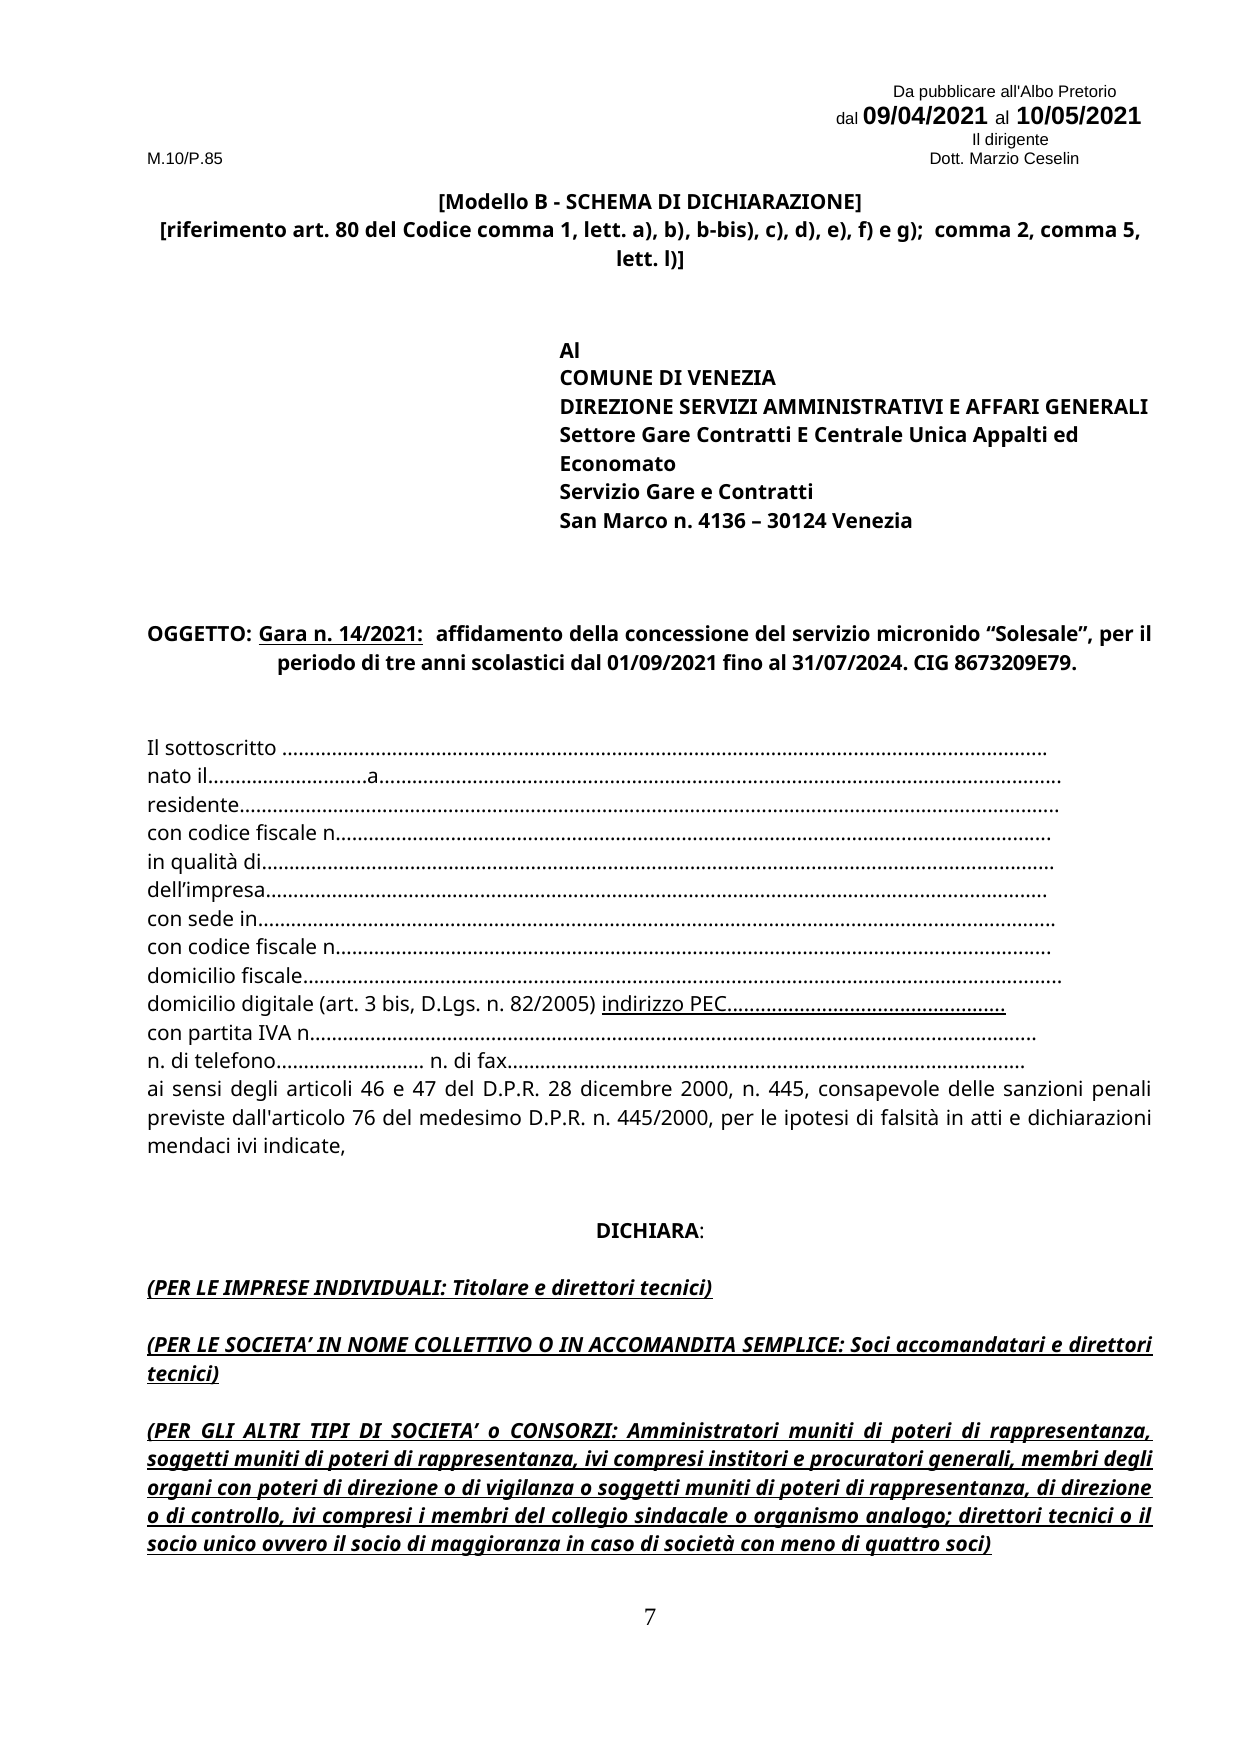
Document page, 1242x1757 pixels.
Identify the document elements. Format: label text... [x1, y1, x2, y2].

text con codice fiscale n…………………………………………………………………………………………............................ [147, 818, 1153, 847]
text [Modello B - SCHEMA DI DICHIARAZIONE] [147, 187, 1153, 215]
subtitle COMUNE DI VENEZIA [559, 363, 1153, 392]
text San Marco n. 4136 – 30124 Venezia [559, 506, 1153, 534]
text con sede in…………………………………………………………………………………………………………......................... [147, 904, 1153, 932]
text n. di telefono……………………… n. di fax………………………………….............………………………............... [147, 1046, 1153, 1074]
text o di controllo, ivi compresi i membri del collegio sindacale o organismo analogo; direttori tecnici o il [147, 1498, 1153, 1525]
text soggetti muniti di poteri di rappresentanza, ivi compresi institori e procuratori generali, membri degli [147, 1441, 1153, 1468]
text [riferimento art. 80 del Codice comma 1, lett. a), b), b-bis), c), d), e), f) e g); comma 2, comma 5, lett. l)] [147, 215, 1153, 272]
text Il sottoscritto …………………………………………………………………………………………...……............................ [147, 733, 1153, 762]
text tecnici) [147, 1356, 1153, 1387]
text nato il………………………..a………………………………………………………..........………………………………............... [147, 762, 1153, 790]
text Servizio Gare e Contratti [559, 477, 1153, 506]
text ai sensi degli articoli 46 e 47 del D.P.R. 28 dicembre 2000, n. 445, consapevole delle sanzioni penali previste dall'articolo 76 del medesimo D.P.R. n. 445/2000, per le ipotesi di falsità in atti e dichiarazioni mendaci ivi indicate, [147, 1074, 1153, 1160]
text (PER LE IMPRESE INDIVIDUALI: Titolare e direttori tecnici) [147, 1273, 1153, 1302]
text in qualità di…………………………………………………………………………....………………………….......................... [147, 847, 1153, 875]
text (PER GLI ALTRI TIPI DI SOCIETA’ o CONSORZI: Amministratori muniti di poteri di rappresentanza, [147, 1416, 1153, 1440]
text socio unico ovvero il socio di maggioranza in caso di società con meno di quattro soci) [147, 1527, 1153, 1558]
text domicilio fiscale………………………………………………………………………......…………………………….................. [147, 961, 1153, 989]
subtitle Al [559, 338, 1153, 363]
text con partita IVA n………………………………………………………………….....………………………......................... [147, 1018, 1153, 1046]
text dell’impresa……………………………………………………………….……………………………………........................... [147, 875, 1153, 904]
text (PER LE SOCIETA’ IN NOME COLLETTIVO O IN ACCOMANDITA SEMPLICE: Soci accomandatari e direttori [147, 1330, 1153, 1354]
text OGGETTO: Gara n. 14/2021: affidamento della concessione del servizio micronido “Solesale”, per il periodo di tre anni scolastici dal 01/09/2021 fino al 31/07/2024. CIG 8673209E79. [147, 619, 1153, 676]
text residente………………………………………………………………………………......…………………………….................... [147, 790, 1153, 818]
text con codice fiscale n………………………………………………………………….………………………........................... [147, 932, 1153, 961]
text organi con poteri di direzione o di vigilanza o soggetti muniti di poteri di rappresentanza, di direzione [147, 1470, 1153, 1497]
subtitle Settore Gare Contratti E Centrale Unica Appalti ed Economato [559, 420, 1153, 477]
text domicilio digitale (art. 3 bis, D.Lgs. n. 82/2005) indirizzo PEC.................................................. [147, 989, 1153, 1018]
subtitle DIREZIONE SERVIZI AMMINISTRATIVI E AFFARI GENERALI [559, 392, 1153, 420]
text DICHIARA: [147, 1217, 1153, 1245]
